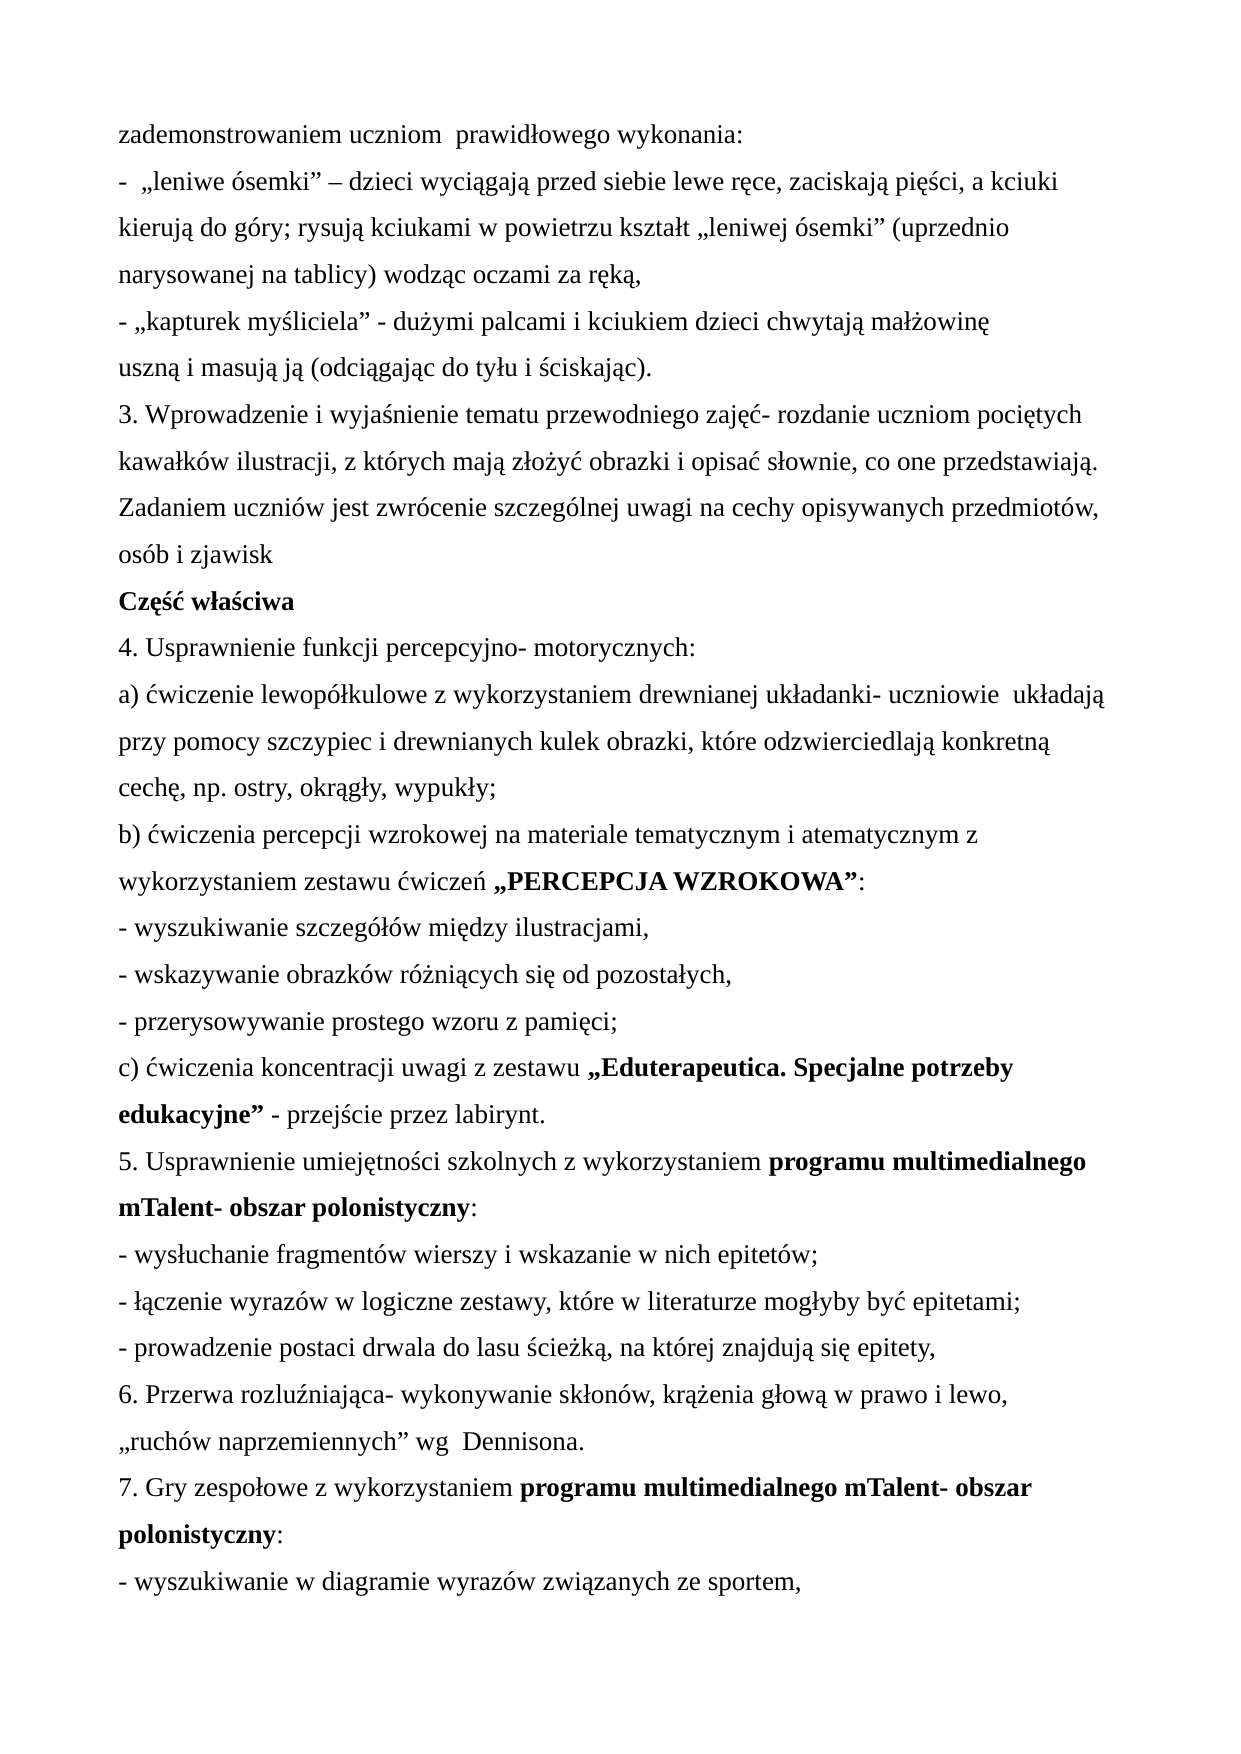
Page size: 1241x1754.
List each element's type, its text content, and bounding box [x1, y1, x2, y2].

text 7. Gry zespołowe z wykorzystaniem programu multimedialnego mTalent- obszar polonistyczny: [118, 1471, 1122, 1549]
text - wyszukiwanie szczegółów między ilustracjami, [118, 911, 1122, 943]
text c) ćwiczenia koncentracji uwagi z zestawu „Eduterapeutica. Specjalne potrzeby edukacyjne” - przejście przez labirynt. [118, 1051, 1122, 1129]
text - „leniwe ósemki” – dzieci wyciągają przed siebie lewe ręce, zaciskają pięści, a kciuki [118, 165, 1122, 196]
text zademonstrowaniem uczniom prawidłowego wykonania: [118, 118, 1122, 149]
text - prowadzenie postaci drwala do lasu ścieżką, na której znajdują się epitety, [118, 1331, 1122, 1363]
text uszną i masują ją (odciągając do tyłu i ściskając). [118, 351, 1122, 383]
text 5. Usprawnienie umiejętności szkolnych z wykorzystaniem programu multimedialnego mTalent- obszar polonistyczny: [118, 1145, 1122, 1223]
text - wyszukiwanie w diagramie wyrazów związanych ze sportem, [118, 1565, 1122, 1596]
text a) ćwiczenie lewopółkulowe z wykorzystaniem drewnianej układanki- uczniowie układają przy pomocy szczypiec i drewnianych kulek obrazki, które odzwierciedlają konkretną cechę, np. ostry, okrągły, wypukły; [118, 678, 1122, 803]
text - „kapturek myśliciela” - dużymi palcami i kciukiem dzieci chwytają małżowinę [118, 305, 1122, 336]
text Część właściwa [118, 585, 1122, 616]
text 4. Usprawnienie funkcji percepcyjno- motorycznych: [118, 631, 1122, 663]
text - łączenie wyrazów w logiczne zestawy, które w literaturze mogłyby być epitetami; [118, 1285, 1122, 1316]
text b) ćwiczenia percepcji wzrokowej na materiale tematycznym i atematycznym z wykorzystaniem zestawu ćwiczeń „PERCEPCJA WZROKOWA”: [118, 818, 1122, 896]
text - wskazywanie obrazków różniących się od pozostałych, [118, 958, 1122, 989]
text kierują do góry; rysują kciukami w powietrzu kształt „leniwej ósemki” (uprzednio narysowanej na tablicy) wodząc oczami za ręką, [118, 211, 1122, 289]
text „ruchów naprzemiennych” wg Dennisona. [118, 1425, 1122, 1456]
text - wysłuchanie fragmentów wierszy i wskazanie w nich epitetów; [118, 1238, 1122, 1269]
text 3. Wprowadzenie i wyjaśnienie tematu przewodniego zajęć- rozdanie uczniom pociętych kawałków ilustracji, z których mają złożyć obrazki i opisać słownie, co one przedstawiają. Zadaniem uczniów jest zwrócenie szczególnej uwagi na cechy opisywanych przedmiotów, osób i zjawisk [118, 398, 1122, 569]
text - przerysowywanie prostego wzoru z pamięci; [118, 1005, 1122, 1036]
text 6. Przerwa rozluźniająca- wykonywanie skłonów, krążenia głową w prawo i lewo, [118, 1378, 1122, 1409]
